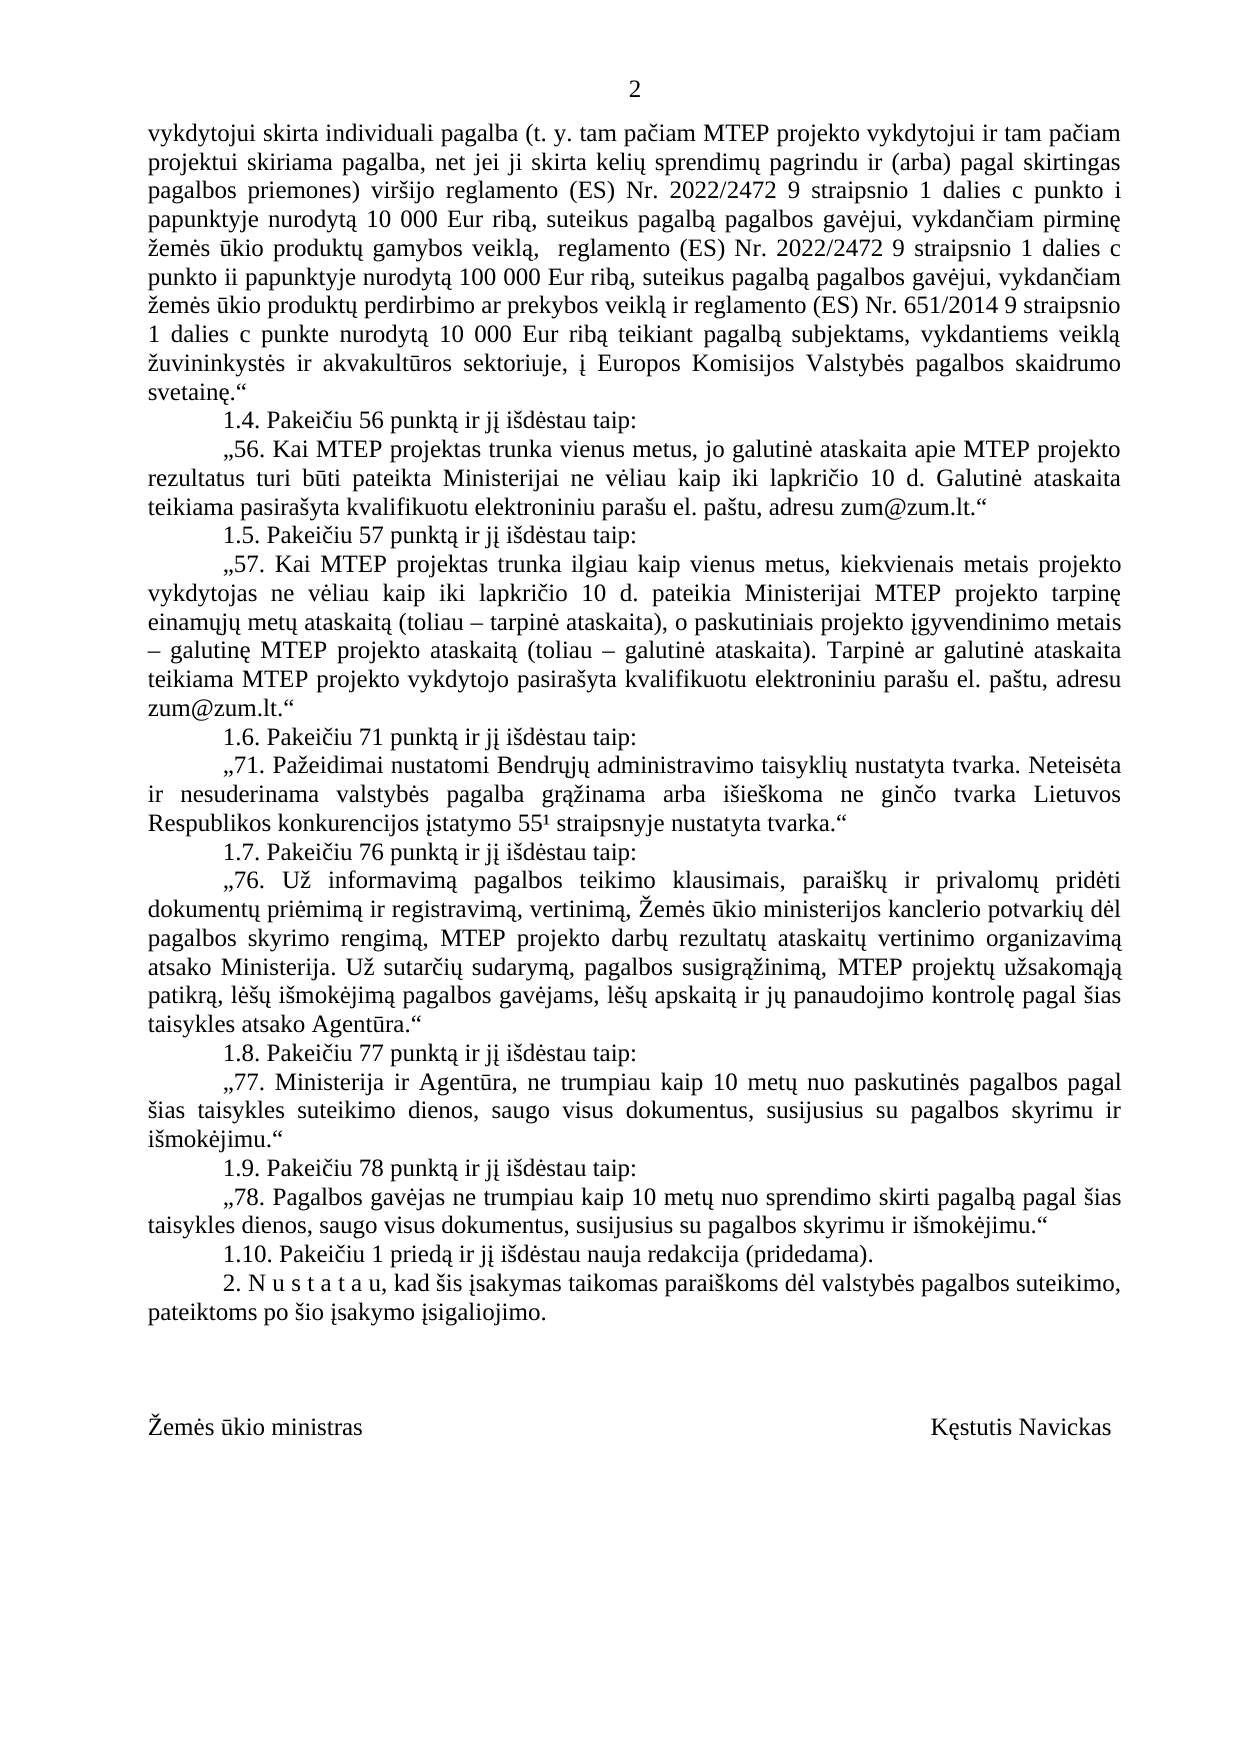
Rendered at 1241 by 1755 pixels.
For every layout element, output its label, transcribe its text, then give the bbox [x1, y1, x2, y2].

text 1.4. Pakeičiu 56 punktą ir jį išdėstau taip: [148, 406, 1122, 434]
text „71. Pažeidimai nustatomi Bendrųjų administravimo taisyklių nustatyta tvarka. Neteisėta ir nesuderinama valstybės pagalba grąžinama arba išieškoma ne ginčo tvarka Lietuvos Respublikos konkurencijos įstatymo 55¹ straipsnyje nustatyta tvarka.“ [148, 751, 1122, 837]
text Žemės ūkio ministras Kęstutis Navickas [148, 1412, 1122, 1441]
text 1.7. Pakeičiu 76 punktą ir jį išdėstau taip: [148, 837, 1122, 866]
text 1.9. Pakeičiu 78 punktą ir jį išdėstau taip: [148, 1153, 1122, 1182]
text 1.6. Pakeičiu 71 punktą ir jį išdėstau taip: [148, 722, 1122, 751]
text „78. Pagalbos gavėjas ne trumpiau kaip 10 metų nuo sprendimo skirti pagalbą pagal šias taisykles dienos, saugo visus dokumentus, susijusius su pagalbos skyrimu ir išmokėjimu.“ [148, 1182, 1122, 1239]
text 1.5. Pakeičiu 57 punktą ir jį išdėstau taip: [148, 521, 1122, 549]
text 2. N u s t a t a u, kad šis įsakymas taikomas paraiškoms dėl valstybės pagalbos suteikimo, pateiktoms po šio įsakymo įsigaliojimo. [148, 1268, 1122, 1326]
text 1.10. Pakeičiu 1 priedą ir jį išdėstau nauja redakcija (pridedama). [148, 1239, 1122, 1268]
text „77. Ministerija ir Agentūra, ne trumpiau kaip 10 metų nuo paskutinės pagalbos pagal šias taisykles suteikimo dienos, saugo visus dokumentus, susijusius su pagalbos skyrimu ir išmokėjimu.“ [148, 1067, 1122, 1153]
text 1.8. Pakeičiu 77 punktą ir jį išdėstau taip: [148, 1038, 1122, 1067]
text „57. Kai MTEP projektas trunka ilgiau kaip vienus metus, kiekvienais metais projekto vykdytojas ne vėliau kaip iki lapkričio 10 d. pateikia Ministerijai MTEP projekto tarpinę einamųjų metų ataskaitą (toliau – tarpinė ataskaita), o paskutiniais projekto įgyvendinimo metais – galutinę MTEP projekto ataskaitą (toliau – galutinė ataskaita). Tarpinė ar galutinė ataskaita teikiama MTEP projekto vykdytojo pasirašyta kvalifikuotu elektroniniu parašu el. paštu, adresu zum@zum.lt.“ [148, 549, 1122, 722]
text vykdytojui skirta individuali pagalba (t. y. tam pačiam MTEP projekto vykdytojui ir tam pačiam projektui skiriama pagalba, net jei ji skirta kelių sprendimų pagrindu ir (arba) pagal skirtingas pagalbos priemones) viršijo reglamento (ES) Nr. 2022/2472 9 straipsnio 1 dalies c punkto i papunktyje nurodytą 10 000 Eur ribą, suteikus pagalbą pagalbos gavėjui, vykdančiam pirminę žemės ūkio produktų gamybos veiklą, reglamento (ES) Nr. 2022/2472 9 straipsnio 1 dalies c punkto ii papunktyje nurodytą 100 000 Eur ribą, suteikus pagalbą pagalbos gavėjui, vykdančiam žemės ūkio produktų perdirbimo ar prekybos veiklą ir reglamento (ES) Nr. 651/2014 9 straipsnio 1 dalies c punkte nurodytą 10 000 Eur ribą teikiant pagalbą subjektams, vykdantiems veiklą žuvininkystės ir akvakultūros sektoriuje, į Europos Komisijos Valstybės pagalbos skaidrumo svetainę.“ [148, 118, 1122, 406]
text „56. Kai MTEP projektas trunka vienus metus, jo galutinė ataskaita apie MTEP projekto rezultatus turi būti pateikta Ministerijai ne vėliau kaip iki lapkričio 10 d. Galutinė ataskaita teikiama pasirašyta kvalifikuotu elektroniniu parašu el. paštu, adresu zum@zum.lt.“ [148, 434, 1122, 521]
text „76. Už informavimą pagalbos teikimo klausimais, paraiškų ir privalomų pridėti dokumentų priėmimą ir registravimą, vertinimą, Žemės ūkio ministerijos kanclerio potvarkių dėl pagalbos skyrimo rengimą, MTEP projekto darbų rezultatų ataskaitų vertinimo organizavimą atsako Ministerija. Už sutarčių sudarymą, pagalbos susigrąžinimą, MTEP projektų užsakomąją patikrą, lėšų išmokėjimą pagalbos gavėjams, lėšų apskaitą ir jų panaudojimo kontrolę pagal šias taisykles atsako Agentūra.“ [148, 866, 1122, 1038]
